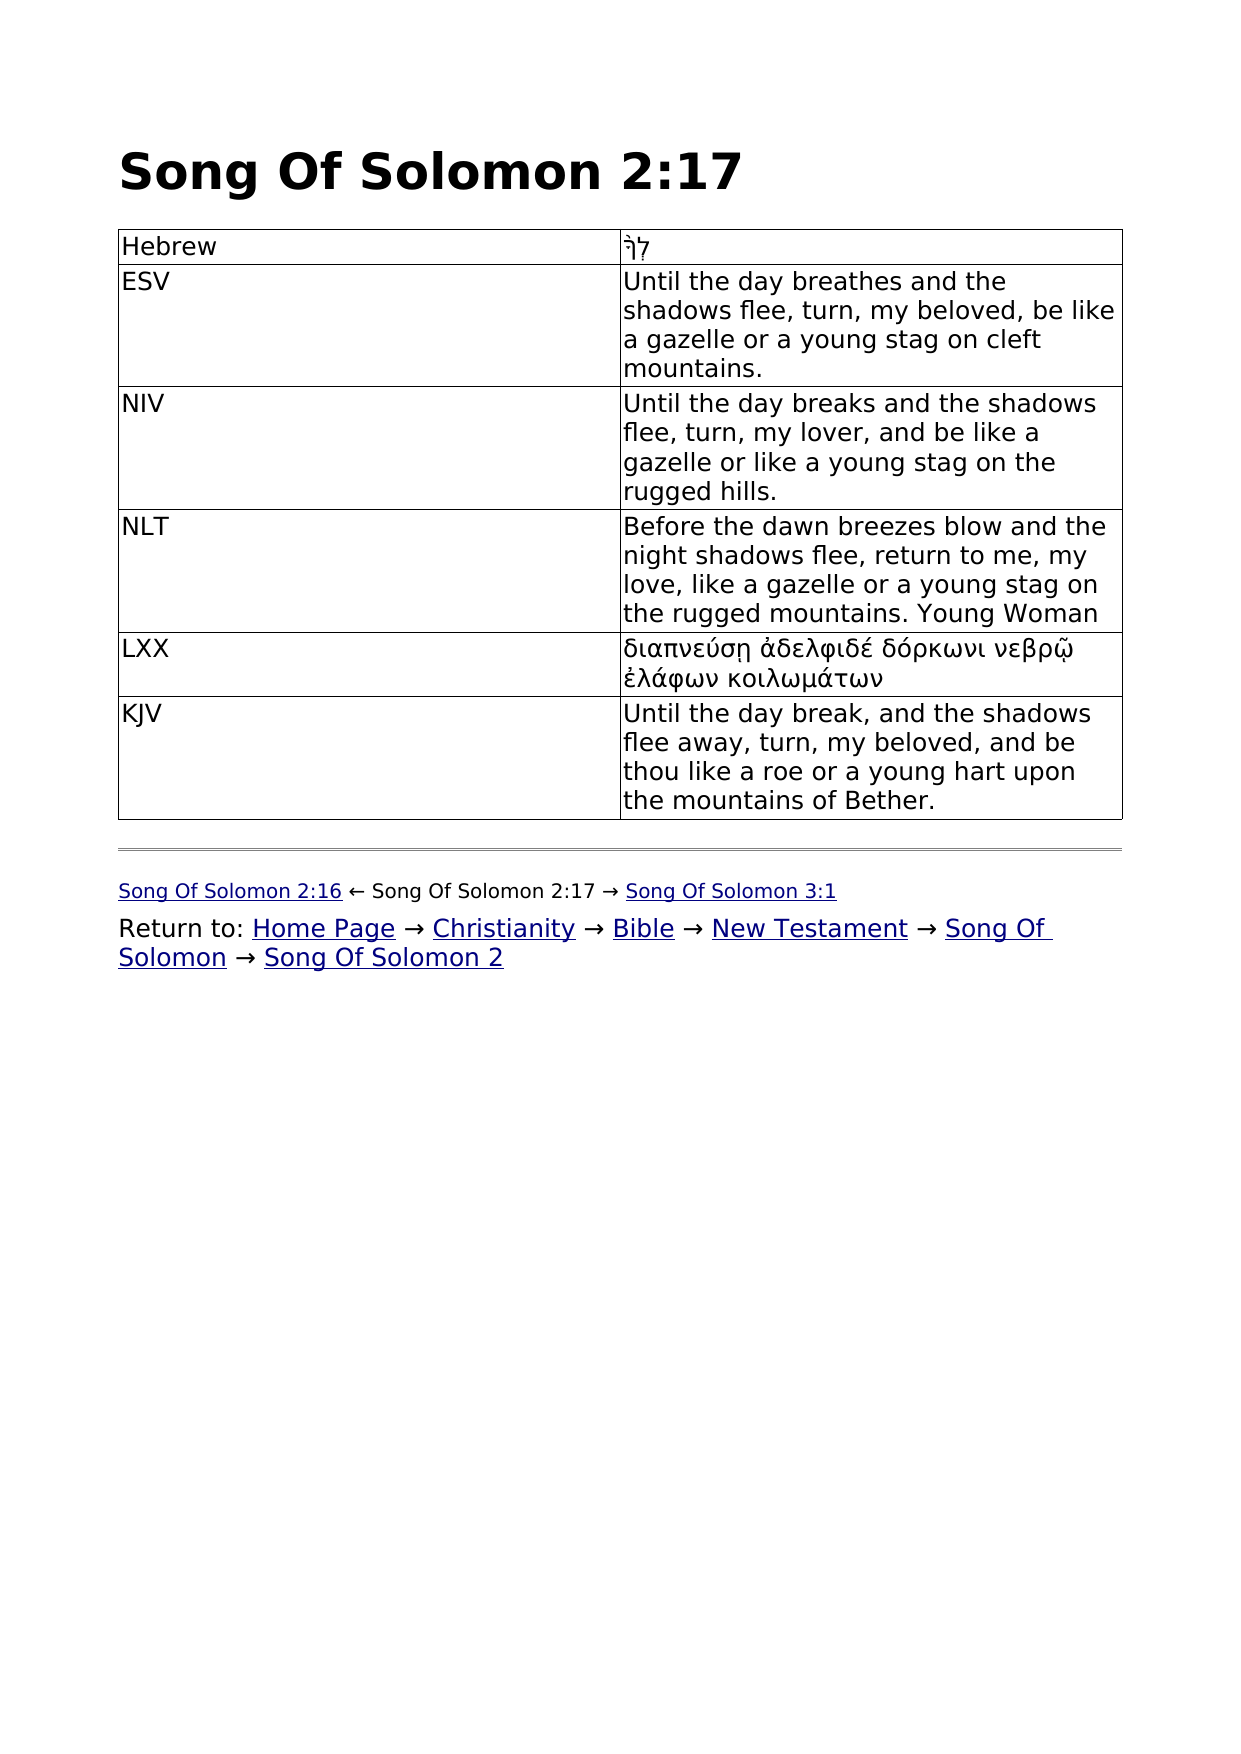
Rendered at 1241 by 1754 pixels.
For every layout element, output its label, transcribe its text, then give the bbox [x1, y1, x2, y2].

table_cell KJV [119, 697, 620, 818]
table_cell Until the day break, and the shadows flee away, turn, my beloved, and be thou like a roe or a young hart upon the mountains of Bether. [621, 697, 1122, 818]
table_cell ESV [119, 265, 620, 386]
table_cell LXX [119, 633, 620, 696]
table_cell NLT [119, 510, 620, 632]
table_cell NIV [119, 387, 620, 509]
text Return to: Home Page → Christianity → Bible → New Testament → Song Of Solomon → Song Of Solomon 2 [118, 914, 1122, 972]
table_cell Until the day breathes and the shadows flee, turn, my beloved, be like a gazelle or a young stag on cleft mountains. [621, 265, 1122, 386]
text Song Of Solomon 2:16 ← Song Of Solomon 2:17 → Song Of Solomon 3:1 [118, 880, 1122, 914]
table_cell Before the dawn breezes blow and the night shadows flee, return to me, my love, like a gazelle or a young stag on the rugged mountains. Young Woman [621, 510, 1122, 632]
table_header Hebrew [119, 230, 620, 264]
table_cell διαπνεύσῃ ἀδελφιδέ δόρκωνι νεβρῷ ἐλάφων κοιλωμάτων [621, 633, 1122, 696]
subtitle Song Of Solomon 2:17 [118, 143, 1122, 201]
table_header לְךָ֨ [621, 230, 1122, 264]
table_cell Until the day breaks and the shadows flee, turn, my lover, and be like a gazelle or like a young stag on the rugged hills. [621, 387, 1122, 509]
